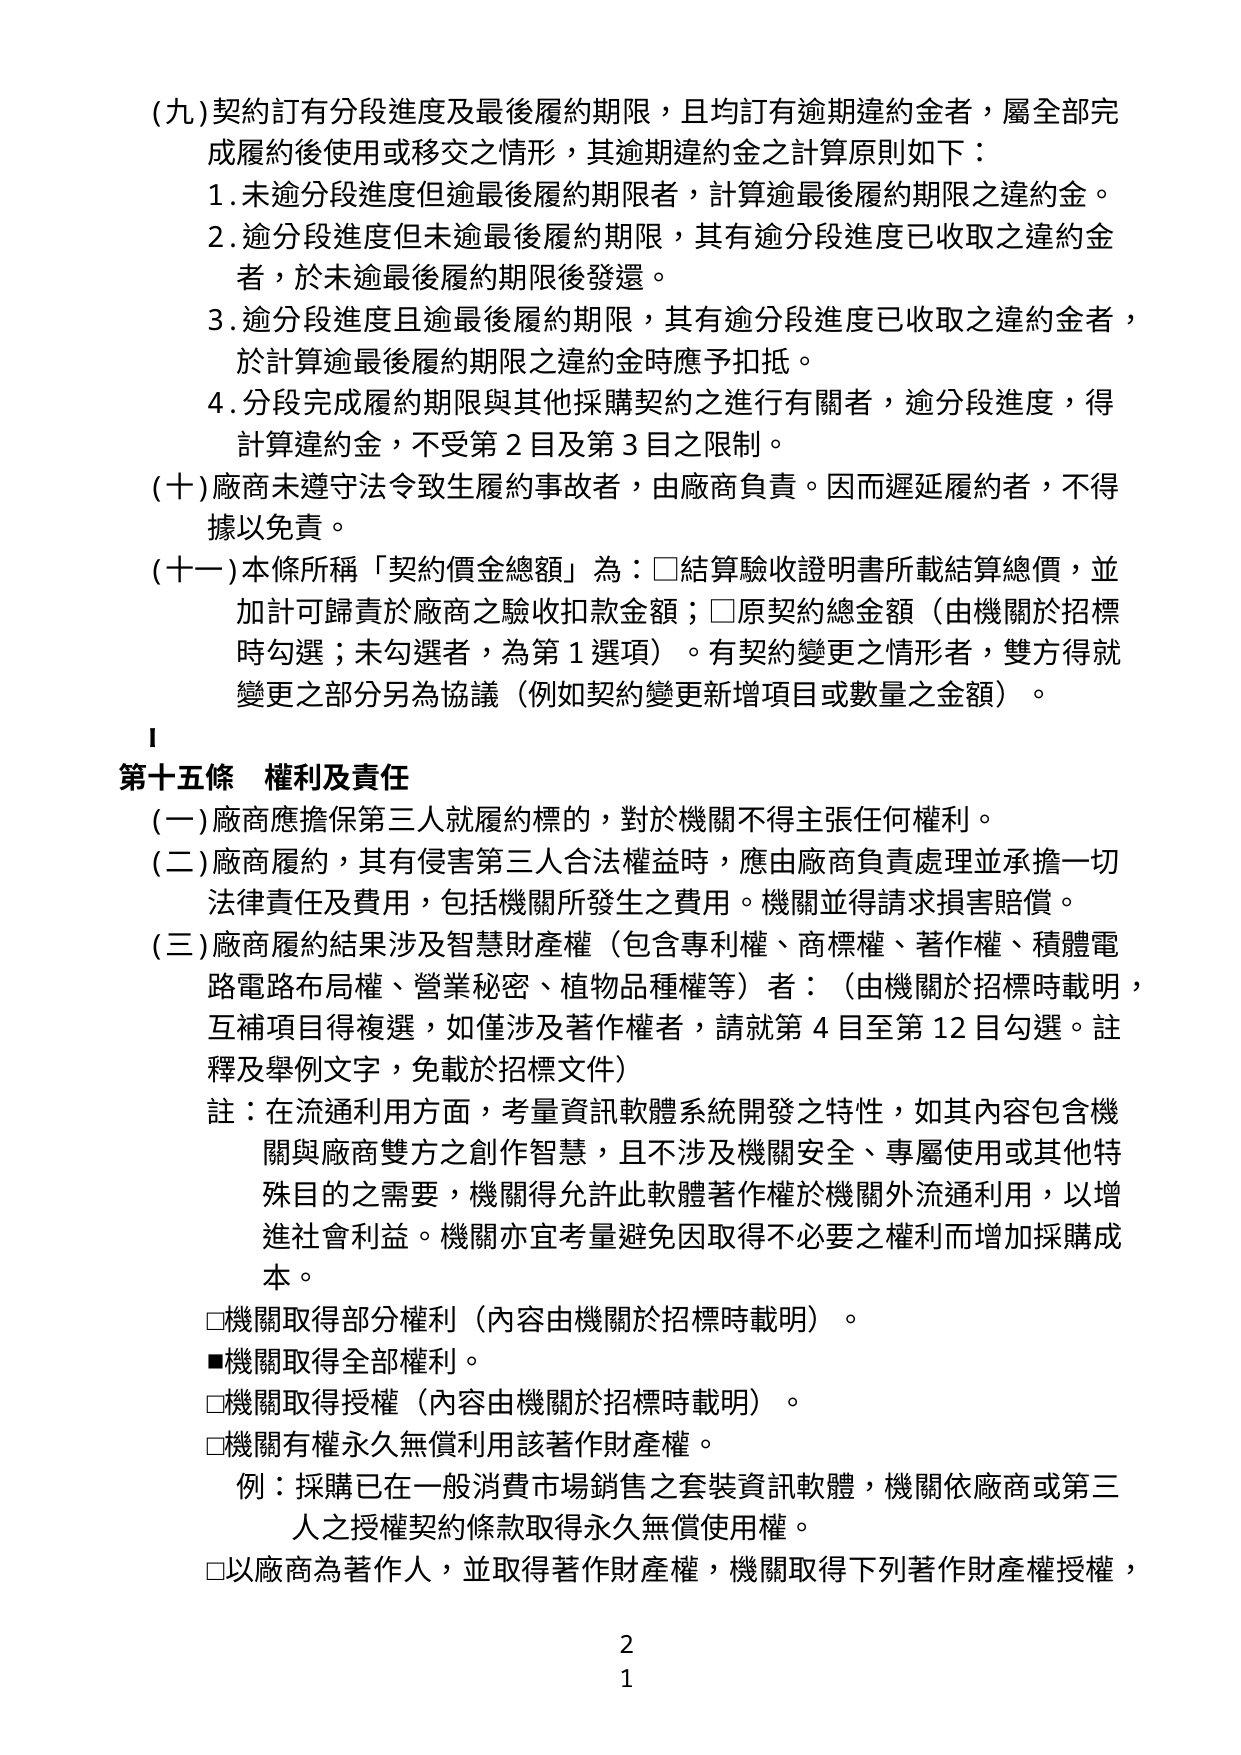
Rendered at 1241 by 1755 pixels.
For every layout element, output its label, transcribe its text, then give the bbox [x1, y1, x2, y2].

text □以廠商為著作人，並取得著作財產權，機關取得下列著作財產權授權，於該著作之著作財產權存續期間及約定授權範圍內，有在任何地點、任何時間、以任何方式利用該著作之權利，廠商不得撤銷此項授權，且機關不須因此支付任何費用。（項目由機關於招標時勾選） [207, 1547, 1116, 1589]
text 第十五條 權利及責任 [118, 755, 1122, 797]
text 1.未逾分段進度但逾最後履約期限者，計算逾最後履約期限之違約金。 [207, 172, 1116, 214]
text □機關取得授權（內容由機關於招標時載明）。 [207, 1380, 1116, 1422]
text □機關取得部分權利（內容由機關於招標時載明）。 [207, 1297, 1116, 1339]
text □機關有權永久無償利用該著作財產權。 [207, 1422, 1116, 1464]
text (九)契約訂有分段進度及最後履約期限，且均訂有逾期違約金者，屬全部完成履約後使用或移交之情形，其逾期違約金之計算原則如下： [148, 89, 1122, 172]
text (十)廠商未遵守法令致生履約事故者，由廠商負責。因而遲延履約者，不得據以免責。 [148, 464, 1122, 547]
text 註：在流通利用方面，考量資訊軟體系統開發之特性，如其內容包含機關與廠商雙方之創作智慧，且不涉及機關安全、專屬使用或其他特殊目的之需要，機關得允許此軟體著作權於機關外流通利用，以增進社會利益。機關亦宜考量避免因取得不必要之權利而增加採購成本。 [206, 1089, 1122, 1297]
text (一)廠商應擔保第三人就履約標的，對於機關不得主張任何權利。 [148, 797, 1122, 839]
text 4.分段完成履約期限與其他採購契約之進行有關者，逾分段進度，得計算違約金，不受第2目及第3目之限制。 [207, 380, 1116, 464]
text 2.逾分段進度但未逾最後履約期限，其有逾分段進度已收取之違約金者，於未逾最後履約期限後發還。 [207, 214, 1116, 297]
text (二)廠商履約，其有侵害第三人合法權益時，應由廠商負責處理並承擔一切法律責任及費用，包括機關所發生之費用。機關並得請求損害賠償。 [148, 839, 1122, 922]
text  [148, 714, 1122, 755]
text ■機關取得全部權利。 [207, 1339, 1116, 1380]
text (十一)本條所稱「契約價金總額」為：□結算驗收證明書所載結算總價，並加計可歸責於廠商之驗收扣款金額；□原契約總金額（由機關於招標時勾選；未勾選者，為第1選項）。有契約變更之情形者，雙方得就變更之部分另為協議（例如契約變更新增項目或數量之金額）。 [148, 547, 1122, 714]
text (三)廠商履約結果涉及智慧財產權（包含專利權、商標權、著作權、積體電路電路布局權、營業秘密、植物品種權等）者：（由機關於招標時載明，互補項目得複選，如僅涉及著作權者，請就第4目至第12目勾選。註釋及舉例文字，免載於招標文件） [148, 922, 1122, 1089]
text 例：採購已在一般消費市場銷售之套裝資訊軟體，機關依廠商或第三人之授權契約條款取得永久無償使用權。 [236, 1464, 1122, 1547]
text 3.逾分段進度且逾最後履約期限，其有逾分段進度已收取之違約金者，於計算逾最後履約期限之違約金時應予扣抵。 [207, 297, 1116, 380]
